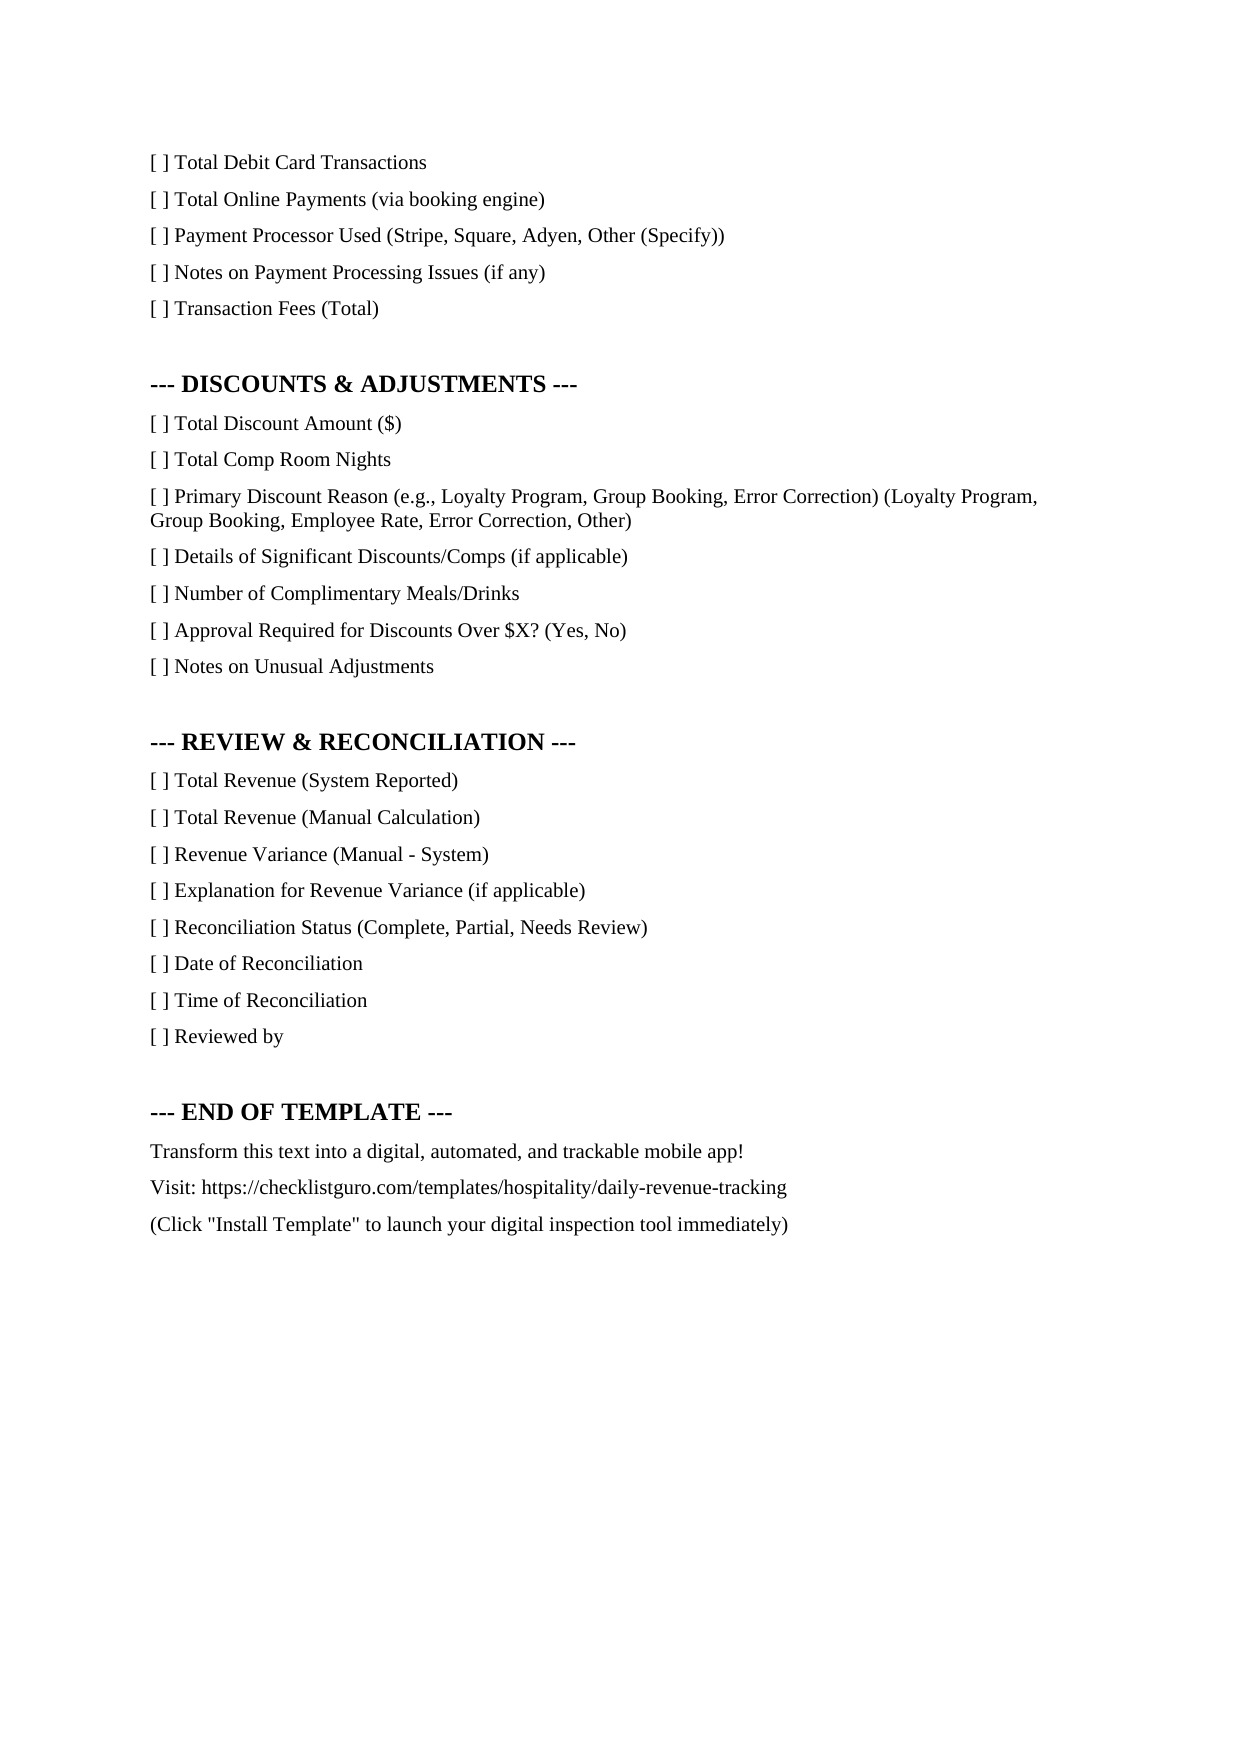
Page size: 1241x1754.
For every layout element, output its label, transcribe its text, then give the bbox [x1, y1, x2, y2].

text [ ] Payment Processor Used (Stripe, Square, Adyen, Other (Specify)) [150, 223, 1090, 247]
text [ ] Total Debit Card Transactions [150, 150, 1090, 174]
text Transform this text into a digital, automated, and trackable mobile app! [150, 1139, 1090, 1163]
text Visit: https://checklistguro.com/templates/hospitality/daily-revenue-tracking [150, 1175, 1090, 1199]
text [ ] Total Revenue (System Reported) [150, 768, 1090, 792]
text [ ] Reviewed by [150, 1024, 1090, 1048]
text --- REVIEW & RECONCILIATION --- [150, 727, 1090, 756]
text [ ] Total Discount Amount ($) [150, 411, 1090, 435]
text [ ] Notes on Payment Processing Issues (if any) [150, 260, 1090, 284]
text [ ] Notes on Unusual Adjustments [150, 654, 1090, 678]
text [ ] Approval Required for Discounts Over $X? (Yes, No) [150, 617, 1090, 642]
text [ ] Total Online Payments (via booking engine) [150, 187, 1090, 211]
text [ ] Reconciliation Status (Complete, Partial, Needs Review) [150, 915, 1090, 939]
text [ ] Total Revenue (Manual Calculation) [150, 805, 1090, 829]
text [ ] Revenue Variance (Manual - System) [150, 842, 1090, 866]
text [ ] Date of Reconciliation [150, 951, 1090, 975]
text --- DISCOUNTS & ADJUSTMENTS --- [150, 369, 1090, 398]
text [ ] Explanation for Revenue Variance (if applicable) [150, 878, 1090, 902]
text [ ] Number of Complimentary Meals/Drinks [150, 581, 1090, 605]
text [ ] Total Comp Room Nights [150, 447, 1090, 471]
text [ ] Details of Significant Discounts/Comps (if applicable) [150, 544, 1090, 568]
text [ ] Time of Reconciliation [150, 988, 1090, 1012]
text [ ] Primary Discount Reason (e.g., Loyalty Program, Group Booking, Error Correction) (Loyalty Program, Group Booking, Employee Rate, Error Correction, Other) [150, 484, 1090, 532]
text --- END OF TEMPLATE --- [150, 1097, 1090, 1126]
text [ ] Transaction Fees (Total) [150, 296, 1090, 320]
text (Click "Install Template" to launch your digital inspection tool immediately) [150, 1212, 1090, 1236]
